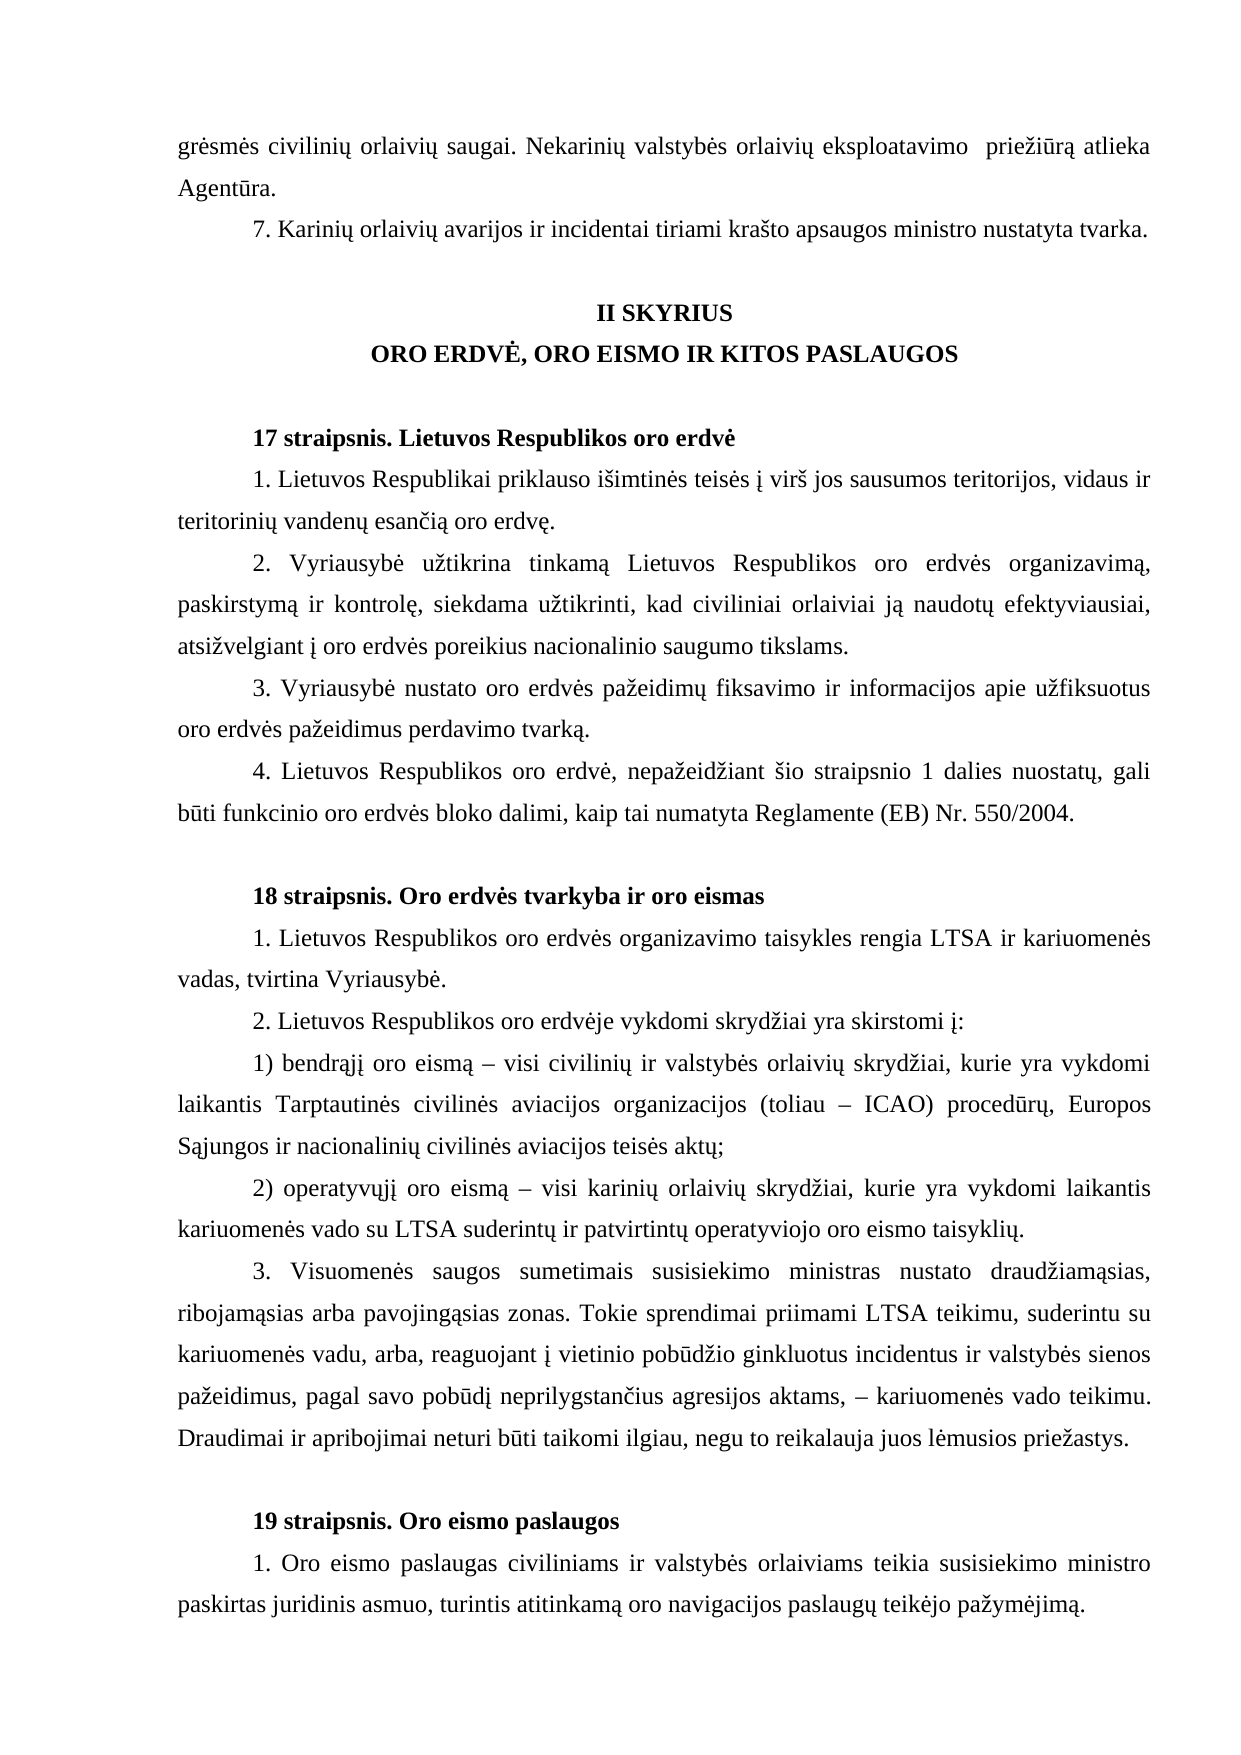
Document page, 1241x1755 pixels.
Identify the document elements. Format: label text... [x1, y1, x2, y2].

text 3. Visuomenės saugos sumetimais susisiekimo ministras nustato draudžiamąsias, ribojamąsias arba pavojingąsias zonas. Tokie sprendimai priimami LTSA teikimu, suderintu su kariuomenės vadu, arba, reaguojant į vietinio pobūdžio ginkluotus incidentus ir valstybės sienos pažeidimus, pagal savo pobūdį neprilygstančius agresijos aktams, – kariuomenės vado teikimu. Draudimai ir apribojimai neturi būti taikomi ilgiau, negu to reikalauja juos lėmusios priežastys. [177, 1243, 1152, 1451]
text 1) bendrąjį oro eismą – visi civilinių ir valstybės orlaivių skrydžiai, kurie yra vykdomi laikantis Tarptautinės civilinės aviacijos organizacijos (toliau – ICAO) procedūrų, Europos Sąjungos ir nacionalinių civilinės aviacijos teisės aktų; [177, 1035, 1152, 1160]
text 4. Lietuvos Respublikos oro erdvė, nepažeidžiant šio straipsnio 1 dalies nuostatų, gali būti funkcinio oro erdvės bloko dalimi, kaip tai numatyta Reglamente (EB) Nr. 550/2004. [177, 743, 1152, 826]
text 2. Vyriausybė užtikrina tinkamą Lietuvos Respublikos oro erdvės organizavimą, paskirstymą ir kontrolę, siekdama užtikrinti, kad civiliniai orlaiviai ją naudotų efektyviausiai, atsižvelgiant į oro erdvės poreikius nacionalinio saugumo tikslams. [177, 535, 1152, 660]
text 1. Lietuvos Respublikos oro erdvės organizavimo taisykles rengia LTSA ir kariuomenės vadas, tvirtina Vyriausybė. [177, 910, 1152, 993]
text 19 straipsnis. Oro eismo paslaugos [177, 1493, 1152, 1535]
text 17 straipsnis. Lietuvos Respublikos oro erdvė [177, 410, 1152, 451]
text 18 straipsnis. Oro erdvės tvarkyba ir oro eismas [177, 868, 1152, 910]
text 1. Lietuvos Respublikai priklauso išimtinės teisės į virš jos sausumos teritorijos, vidaus ir teritorinių vandenų esančią oro erdvę. [177, 451, 1152, 535]
text 3. Vyriausybė nustato oro erdvės pažeidimų fiksavimo ir informacijos apie užfiksuotus oro erdvės pažeidimus perdavimo tvarką. [177, 660, 1152, 743]
text 2) operatyvųjį oro eismą – visi karinių orlaivių skrydžiai, kurie yra vykdomi laikantis kariuomenės vado su LTSA suderintų ir patvirtintų operatyviojo oro eismo taisyklių. [177, 1160, 1152, 1243]
text 2. Lietuvos Respublikos oro erdvėje vykdomi skrydžiai yra skirstomi į: [177, 993, 1152, 1035]
text grėsmės civilinių orlaivių saugai. Nekarinių valstybės orlaivių eksploatavimo priežiūrą atlieka Agentūra. [177, 118, 1152, 201]
text 7. Karinių orlaivių avarijos ir incidentai tiriami krašto apsaugos ministro nustatyta tvarka. [177, 201, 1152, 243]
text II SKYRIUS [177, 285, 1152, 326]
text ORO ERDVĖ, ORO EISMO IR KITOS PASLAUGOS [177, 326, 1152, 368]
text 1. Oro eismo paslaugas civiliniams ir valstybės orlaiviams teikia susisiekimo ministro paskirtas juridinis asmuo, turintis atitinkamą oro navigacijos paslaugų teikėjo pažymėjimą. [177, 1535, 1152, 1618]
